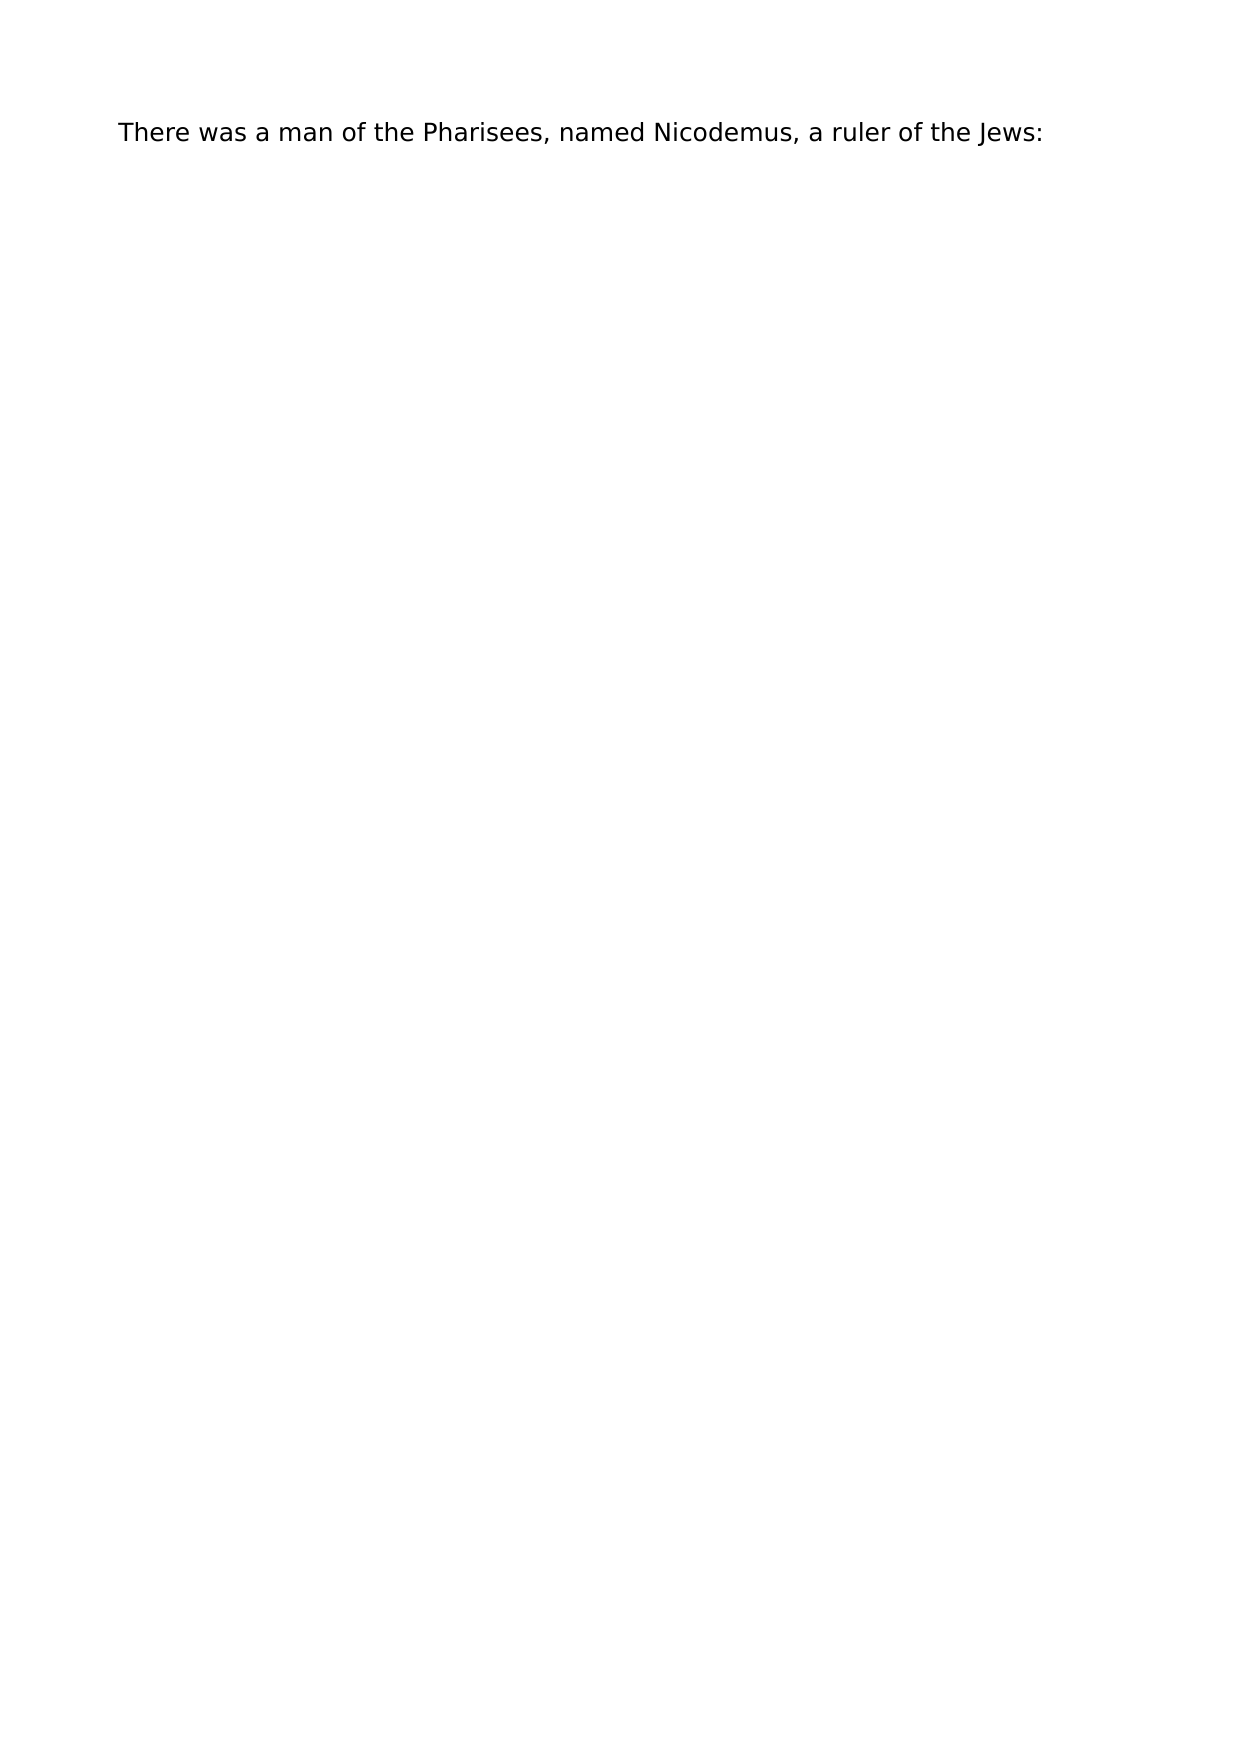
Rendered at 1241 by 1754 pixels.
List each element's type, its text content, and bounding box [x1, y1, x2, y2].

text There was a man of the Pharisees, named Nicodemus, a ruler of the Jews: [118, 118, 1122, 147]
